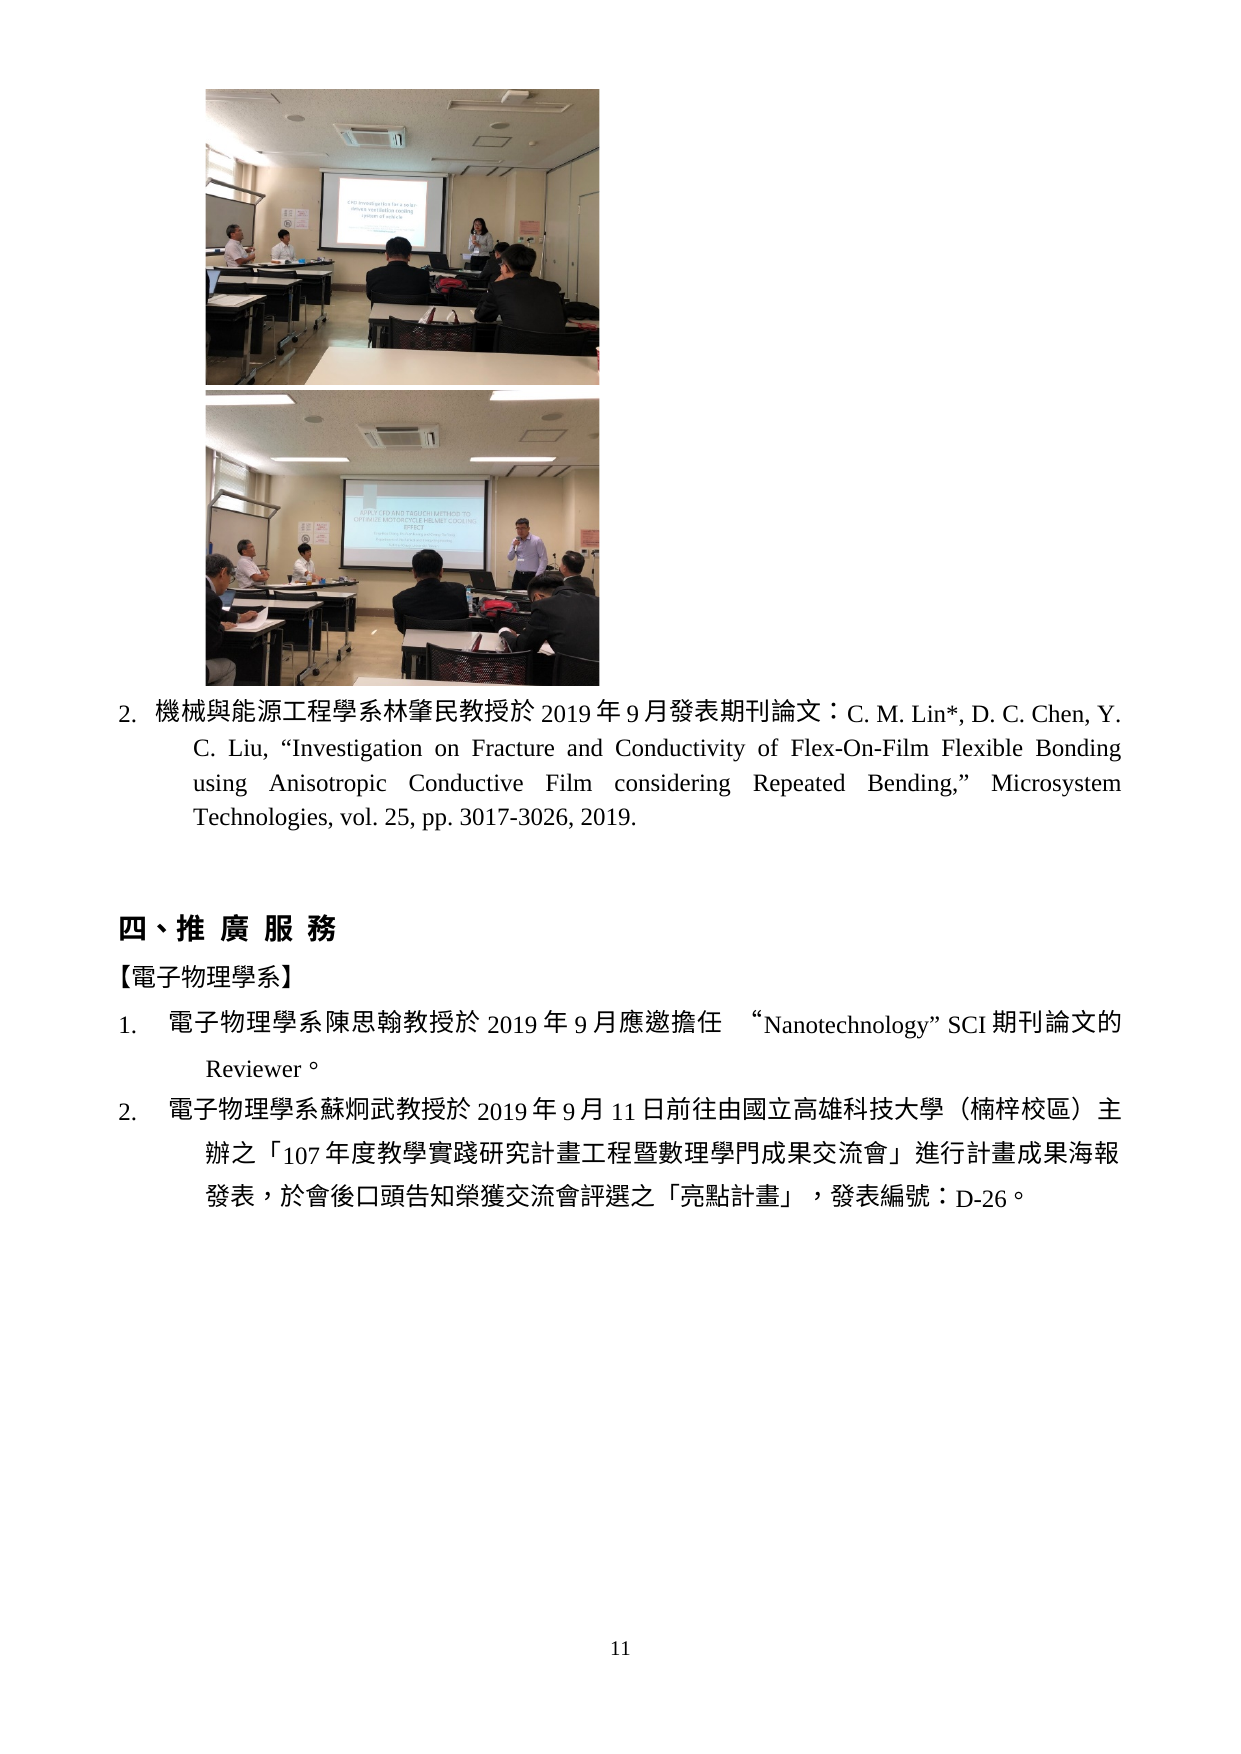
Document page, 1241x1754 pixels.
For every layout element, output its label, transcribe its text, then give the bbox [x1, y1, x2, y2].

list 機械與能源工程學系林肇民教授於2019年9月發表期刊論文：C. M. Lin*, D. C. Chen, Y. C. Liu, “Investigation on Fracture and Conductivity of Flex-On-Film Flexible Bonding using Anisotropic Conductive Film considering Repeated Bending,” Microsystem Technologies, vol. 25, pp. 3017-3026, 2019. [118, 691, 1122, 831]
list 電子物理學系蘇炯武教授於2019年9月11日前往由國立高雄科技大學（楠梓校區）主辦之「107年度教學實踐研究計畫工程暨數理學門成果交流會」進行計畫成果海報發表，於會後口頭告知榮獲交流會評選之「亮點計畫」，發表編號：D-26。 [118, 1090, 1122, 1213]
text 四、推 廣 服 務 [118, 906, 1122, 948]
text 【電子物理學系】 [106, 957, 1122, 993]
list 電子物理學系陳思翰教授於2019年9月應邀擔任 “Nanotechnology” SCI期刊論文的Reviewer。 [118, 1003, 1122, 1083]
